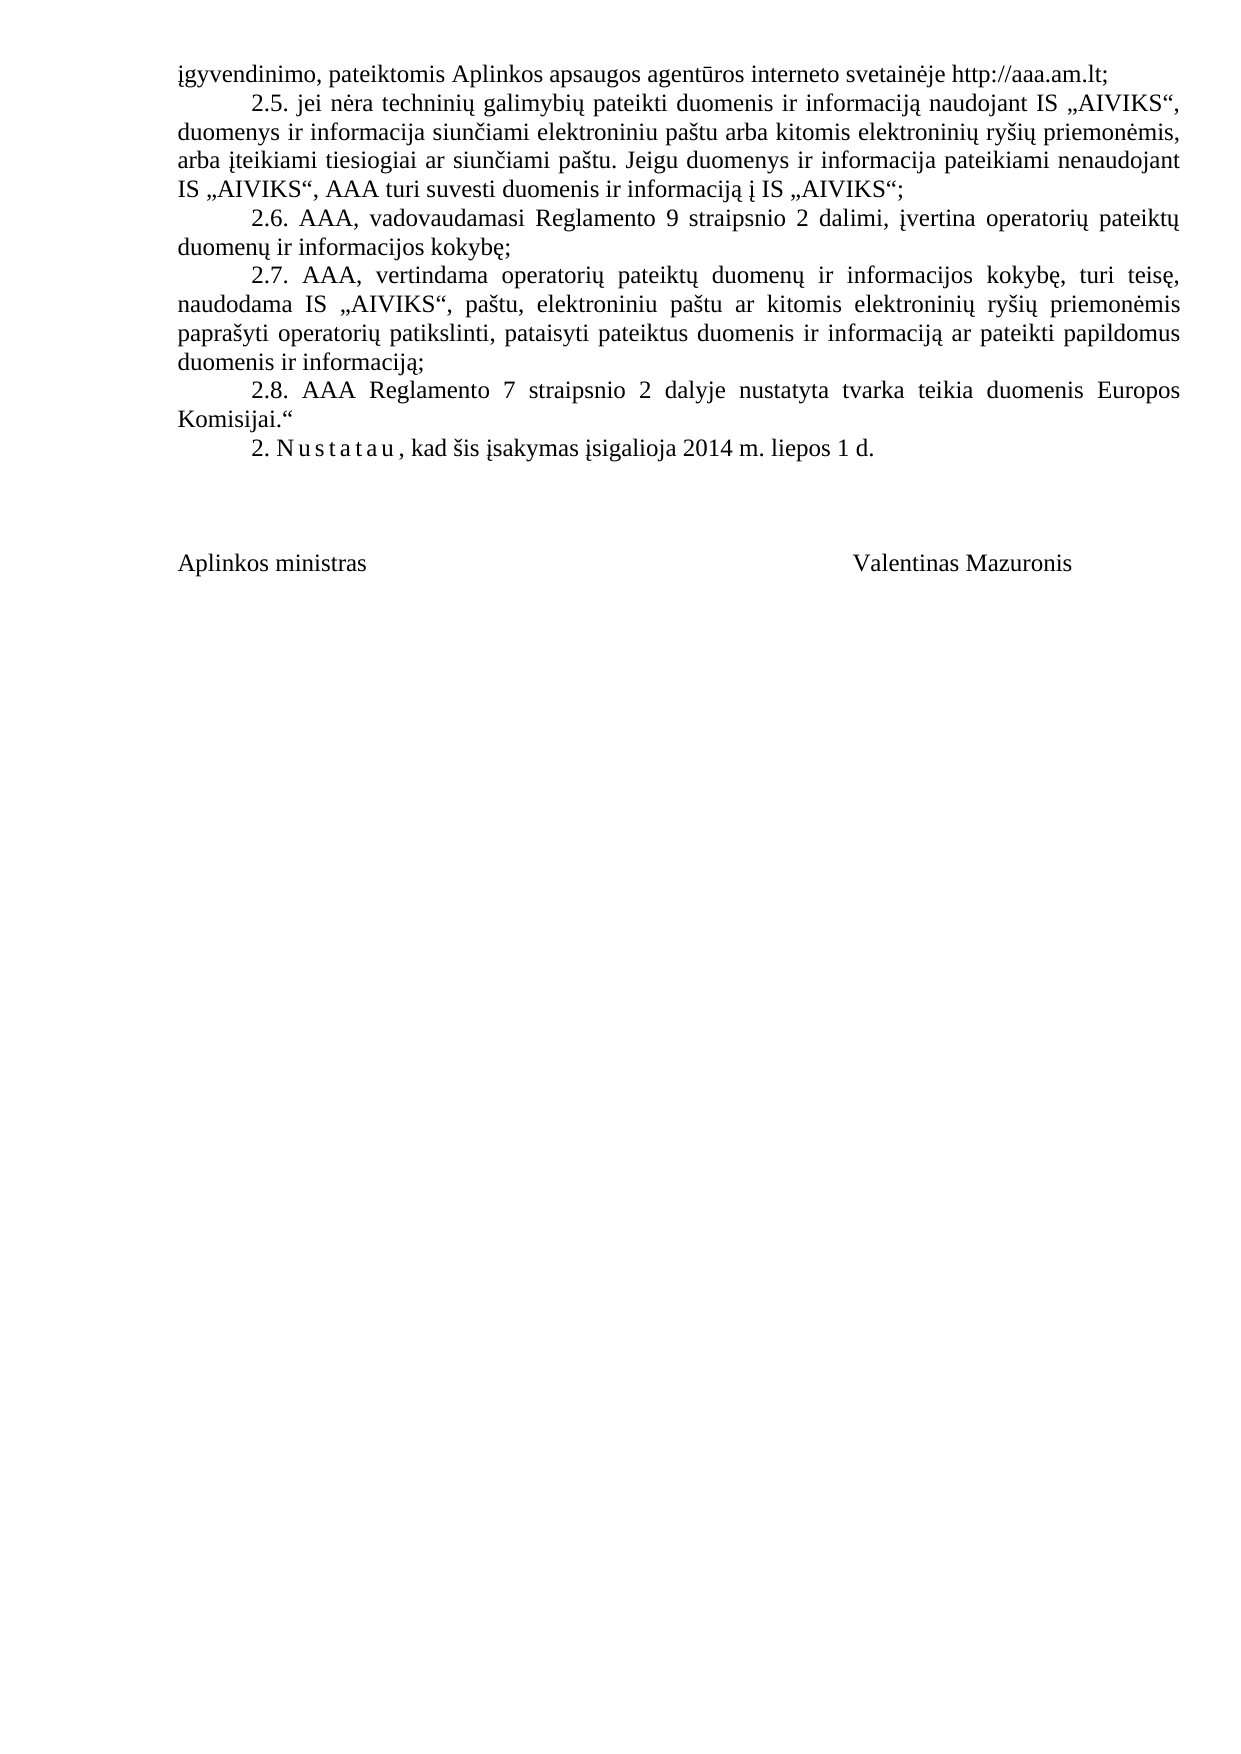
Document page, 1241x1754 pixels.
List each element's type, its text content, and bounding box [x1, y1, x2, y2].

text 2.8. AAA Reglamento 7 straipsnio 2 dalyje nustatyta tvarka teikia duomenis Europos Komisijai.“ [177, 375, 1181, 433]
text įgyvendinimo, pateiktomis Aplinkos apsaugos agentūros interneto svetainėje http://aaa.am.lt; [177, 59, 1181, 88]
text 2. Nustatau, kad šis įsakymas įsigalioja 2014 m. liepos 1 d. [177, 433, 1181, 462]
text 2.5. jei nėra techninių galimybių pateikti duomenis ir informaciją naudojant IS „AIVIKS“, duomenys ir informacija siunčiami elektroniniu paštu arba kitomis elektroninių ryšių priemonėmis, arba įteikiami tiesiogiai ar siunčiami paštu. Jeigu duomenys ir informacija pateikiami nenaudojant IS „AIVIKS“, AAA turi suvesti duomenis ir informaciją į IS „AIVIKS“; [177, 88, 1181, 203]
text Aplinkos ministras Valentinas Mazuronis [177, 548, 1181, 577]
text 2.6. AAA, vadovaudamasi Reglamento 9 straipsnio 2 dalimi, įvertina operatorių pateiktų duomenų ir informacijos kokybę; [177, 203, 1181, 260]
text 2.7. AAA, vertindama operatorių pateiktų duomenų ir informacijos kokybę, turi teisę, naudodama IS „AIVIKS“, paštu, elektroniniu paštu ar kitomis elektroninių ryšių priemonėmis paprašyti operatorių patikslinti, pataisyti pateiktus duomenis ir informaciją ar pateikti papildomus duomenis ir informaciją; [177, 260, 1181, 375]
